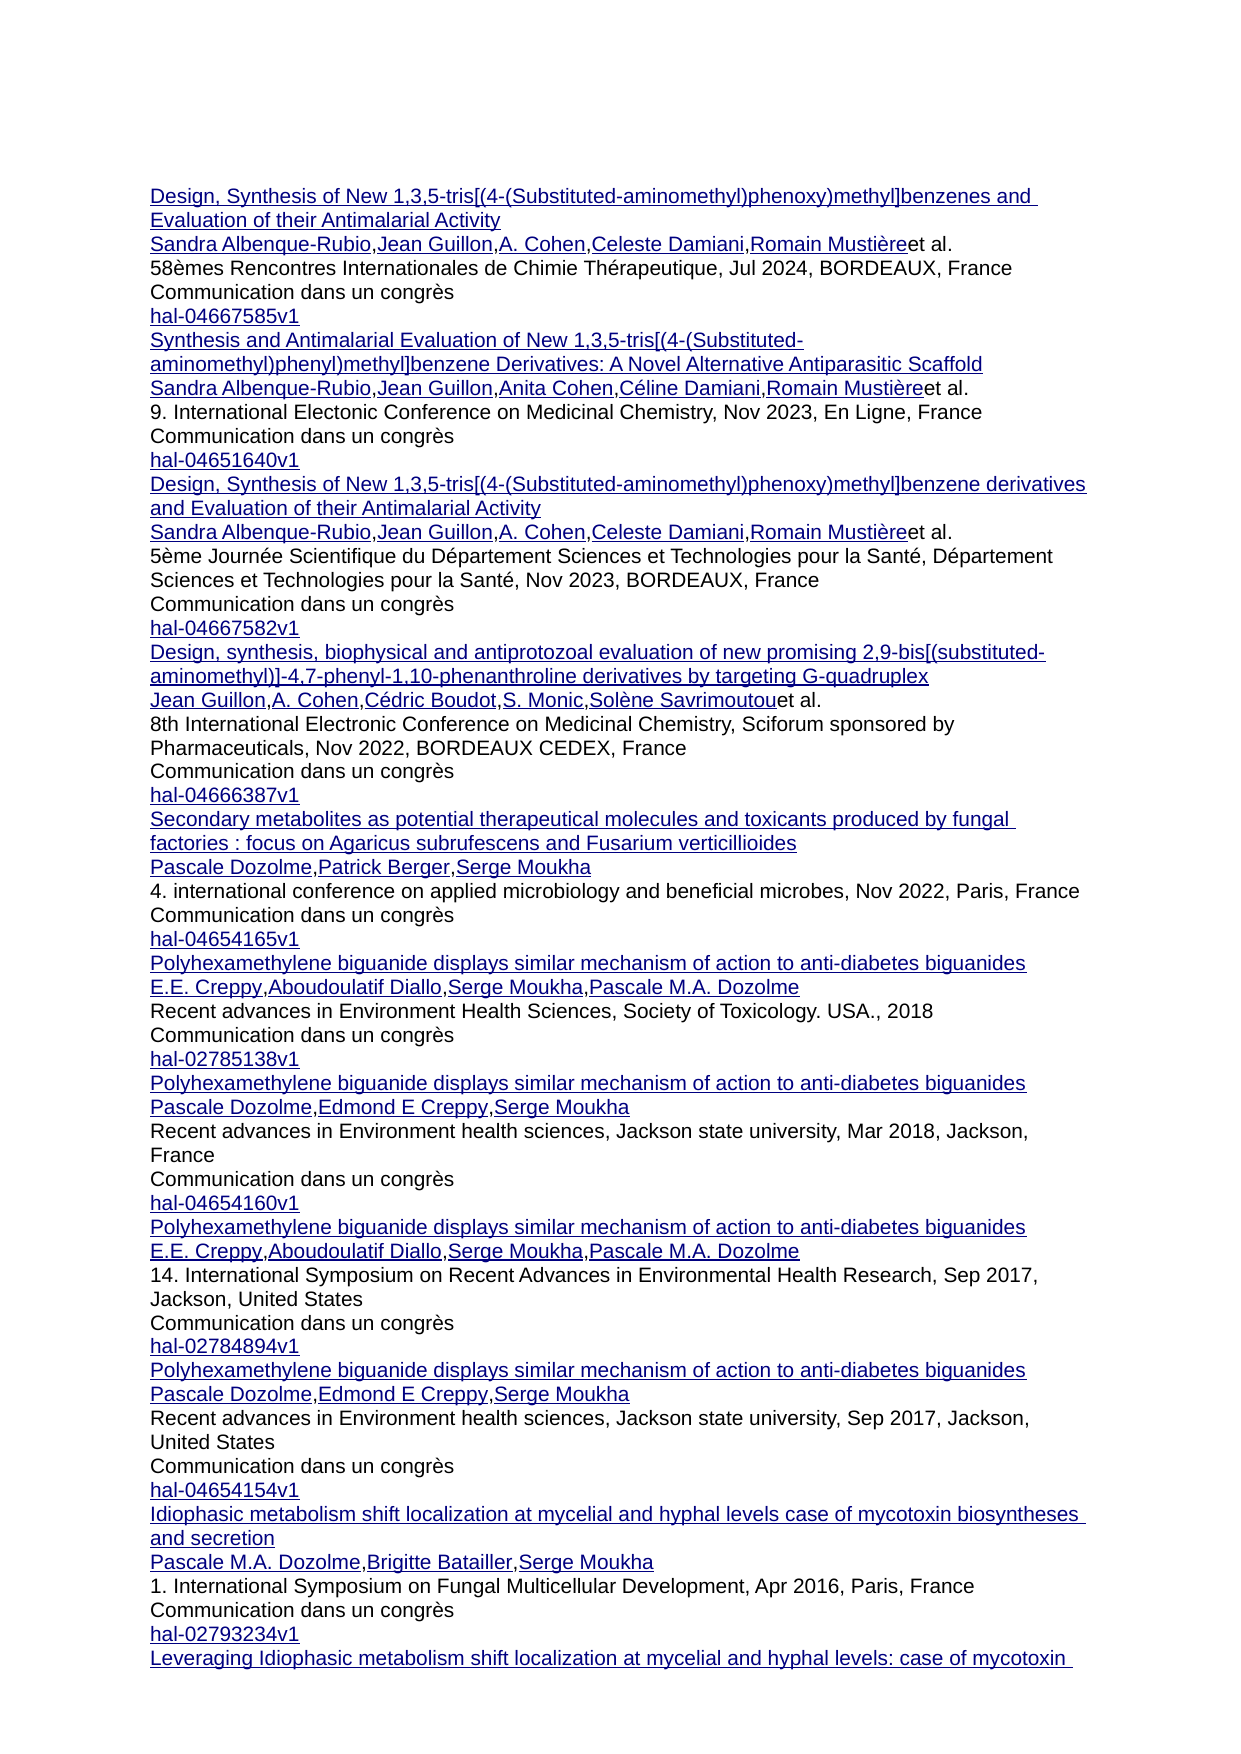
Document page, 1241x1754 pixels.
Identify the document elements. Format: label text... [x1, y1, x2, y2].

table_cell Polyhexamethylene biguanide displays similar mechanism of action to anti-diabetes biguanides E.E. Creppy,Aboudoulatif Diallo,Serge Moukha,Pascale M.A. Dozolme 14. International Symposium on Recent Advances in Environmental Health Research, Sep 2017, Jackson, United States Communication dans un congrès hal-02784894v1 [150, 1215, 1090, 1358]
table_cell Polyhexamethylene biguanide displays similar mechanism of action to anti-diabetes biguanides Pascale Dozolme,Edmond E Creppy,Serge Moukha Recent advances in Environment health sciences, Jackson state university, Sep 2017, Jackson, United States Communication dans un congrès hal-04654154v1 [150, 1358, 1090, 1502]
table_cell Synthesis and Antimalarial Evaluation of New 1,3,5-tris[(4-(Substituted-aminomethyl)phenyl)methyl]benzene Derivatives: A Novel Alternative Antiparasitic Scaffold Sandra Albenque-Rubio,Jean Guillon,Anita Cohen,Céline Damiani,Romain Mustièreet al. 9. International Electonic Conference on Medicinal Chemistry, Nov 2023, En Ligne, France Communication dans un congrès hal-04651640v1 [150, 328, 1090, 472]
table_cell Polyhexamethylene biguanide displays similar mechanism of action to anti-diabetes biguanides Pascale Dozolme,Edmond E Creppy,Serge Moukha Recent advances in Environment health sciences, Jackson state university, Mar 2018, Jackson, France Communication dans un congrès hal-04654160v1 [150, 1071, 1090, 1214]
table_cell Design, synthesis, biophysical and antiprotozoal evaluation of new promising 2,9-bis[(substituted-aminomethyl)]-4,7-phenyl-1,10-phenanthroline derivatives by targeting G-quadruplex Jean Guillon,A. Cohen,Cédric Boudot,S. Monic,Solène Savrimoutouet al. 8th International Electronic Conference on Medicinal Chemistry, Sciforum sponsored by Pharmaceuticals, Nov 2022, BORDEAUX CEDEX, France Communication dans un congrès hal-04666387v1 [150, 640, 1090, 807]
table_cell Design, Synthesis of New 1,3,5-tris[(4-(Substituted-aminomethyl)phenoxy)methyl]benzene derivatives and Evaluation of their Antimalarial Activity Sandra Albenque-Rubio,Jean Guillon,A. Cohen,Celeste Damiani,Romain Mustièreet al. 5ème Journée Scientifique du Département Sciences et Technologies pour la Santé, Département Sciences et Technologies pour la Santé, Nov 2023, BORDEAUX, France Communication dans un congrès hal-04667582v1 [150, 472, 1090, 639]
table_cell Idiophasic metabolism shift localization at mycelial and hyphal levels case of mycotoxin biosyntheses and secretion Pascale M.A. Dozolme,Brigitte Batailler,Serge Moukha 1. International Symposium on Fungal Multicellular Development, Apr 2016, Paris, France Communication dans un congrès hal-02793234v1 [150, 1502, 1090, 1646]
table_cell Secondary metabolites as potential therapeutical molecules and toxicants produced by fungal factories : focus on Agaricus subrufescens and Fusarium verticillioides Pascale Dozolme,Patrick Berger,Serge Moukha 4. international conference on applied microbiology and beneficial microbes, Nov 2022, Paris, France Communication dans un congrès hal-04654165v1 [150, 807, 1090, 951]
table_cell Polyhexamethylene biguanide displays similar mechanism of action to anti-diabetes biguanides E.E. Creppy,Aboudoulatif Diallo,Serge Moukha,Pascale M.A. Dozolme Recent advances in Environment Health Sciences, Society of Toxicology. USA., 2018 Communication dans un congrès hal-02785138v1 [150, 951, 1090, 1071]
table_cell Leveraging Idiophasic metabolism shift localization at mycelial and hyphal levels: case of mycotoxin [150, 1646, 1090, 1670]
table_header Design, Synthesis of New 1,3,5-tris[(4-(Substituted-aminomethyl)phenoxy)methyl]benzenes and Evaluation of their Antimalarial Activity Sandra Albenque-Rubio,Jean Guillon,A. Cohen,Celeste Damiani,Romain Mustièreet al. 58èmes Rencontres Internationales de Chimie Thérapeutique, Jul 2024, BORDEAUX, France Communication dans un congrès hal-04667585v1 [150, 184, 1090, 328]
